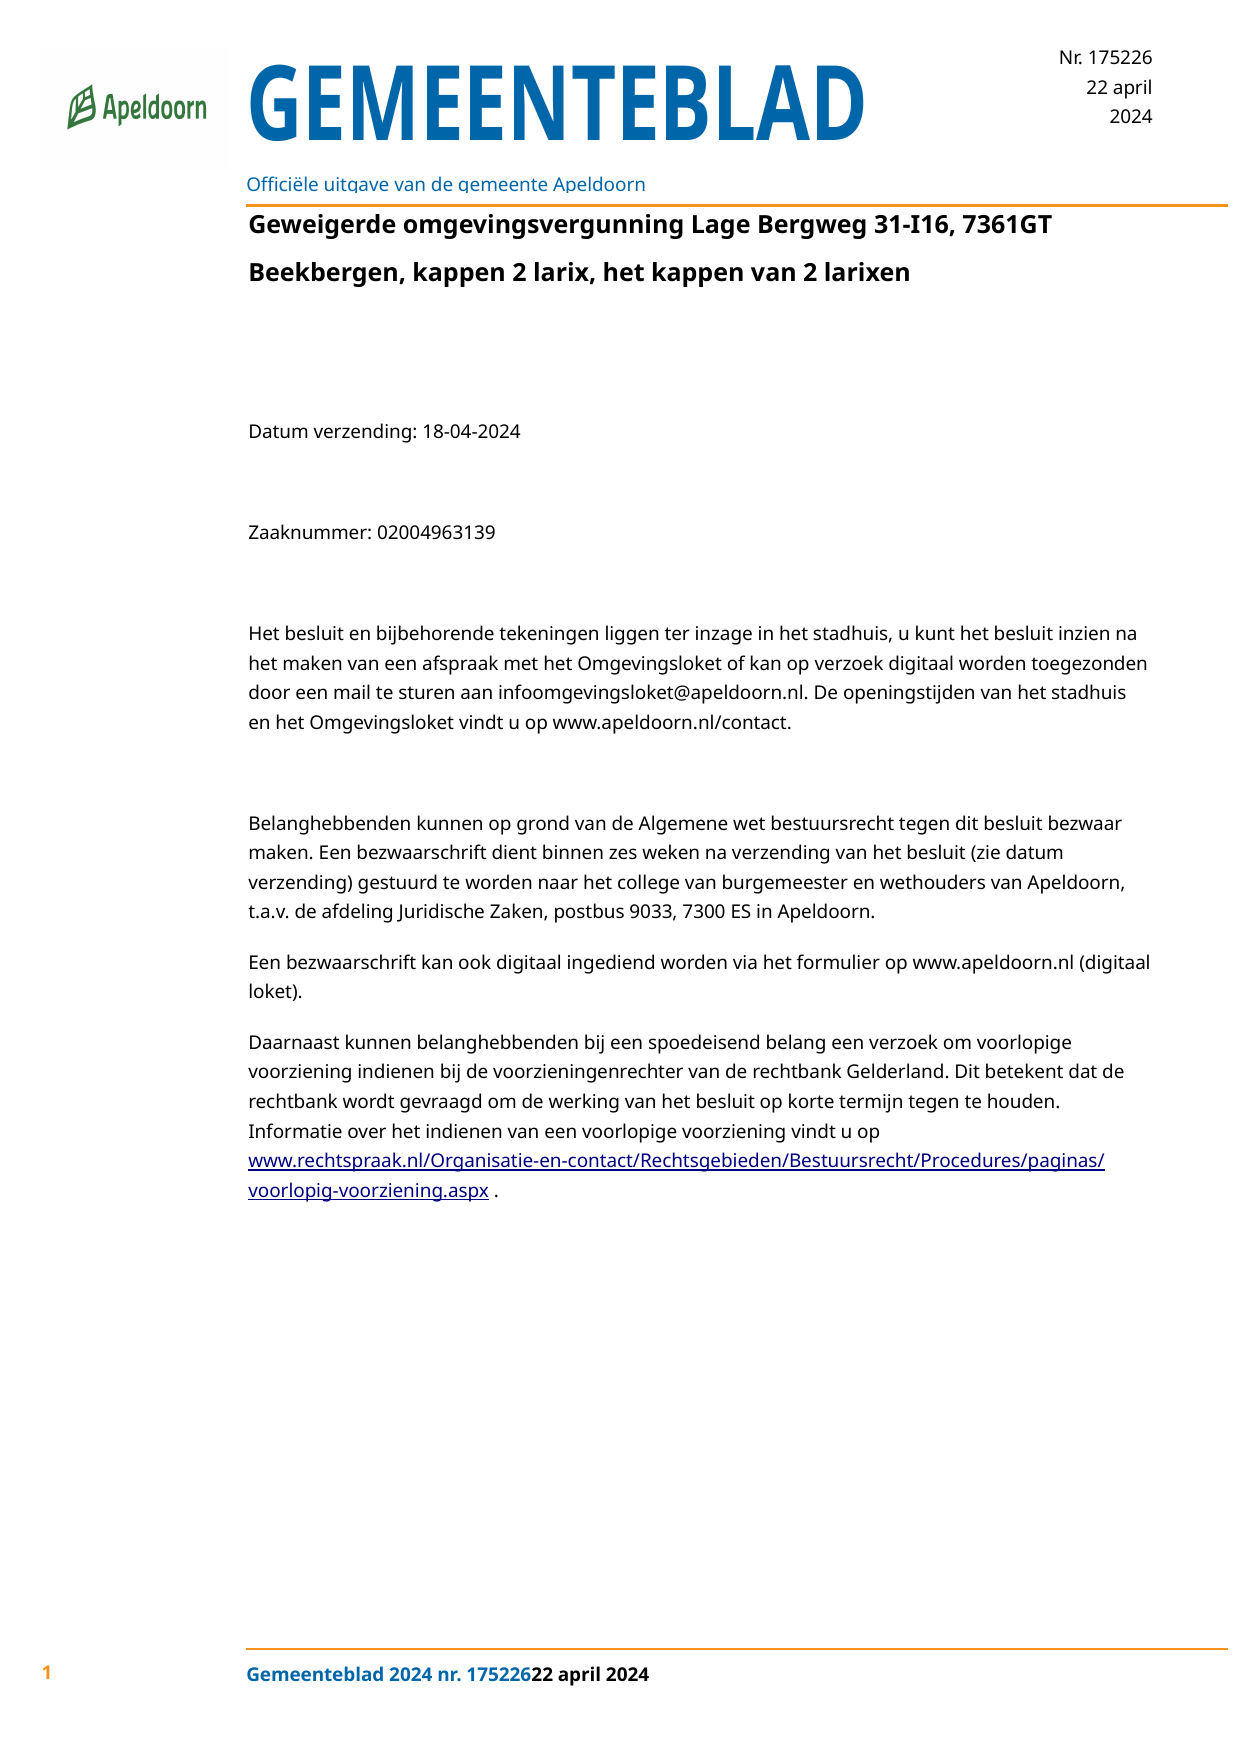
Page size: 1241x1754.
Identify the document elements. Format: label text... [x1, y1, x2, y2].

text Geweigerde omgevingsvergunning Lage Bergweg 31-I16, 7361GT Beekbergen, kappen 2 larix, het kappen van 2 larixen [248, 207, 1152, 288]
text Zaaknummer: 02004963139 [248, 519, 1152, 545]
text Een bezwaarschrift kan ook digitaal ingediend worden via het formulier op www.apeldoorn.nl (digitaal loket). [248, 949, 1152, 1004]
text Daarnaast kunnen belanghebbenden bij een spoedeisend belang een verzoek om voorlopige voorziening indienen bij de voorzieningenrechter van de rechtbank Gelderland. Dit betekent dat de rechtbank wordt gevraagd om de werking van het besluit op korte termijn tegen te houden. Informatie over het indienen van een voorlopige voorziening vindt u op www.rechtspraak.nl/Organisatie-en-contact/Rechtsgebieden/Bestuursrecht/Procedures/paginas/voorlopig-voorziening.aspx . [248, 1029, 1152, 1203]
text Belanghebbenden kunnen op grond van de Algemene wet bestuursrecht tegen dit besluit bezwaar maken. Een bezwaarschrift dient binnen zes weken na verzending van het besluit (zie datum verzending) gestuurd te worden naar het college van burgemeester en wethouders van Apeldoorn, t.a.v. de afdeling Juridische Zaken, postbus 9033, 7300 ES in Apeldoorn. [248, 810, 1152, 924]
text Het besluit en bijbehorende tekeningen liggen ter inzage in het stadhuis, u kunt het besluit inzien na het maken van een afspraak met het Omgevingsloket of kan op verzoek digitaal worden toegezonden door een mail te sturen aan infoomgevingsloket@apeldoorn.nl. De openingstijden van het stadhuis en het Omgevingsloket vindt u op www.apeldoorn.nl/contact. [248, 620, 1152, 735]
text Datum verzending: 18-04-2024 [248, 419, 1152, 444]
picture [41, 47, 231, 172]
